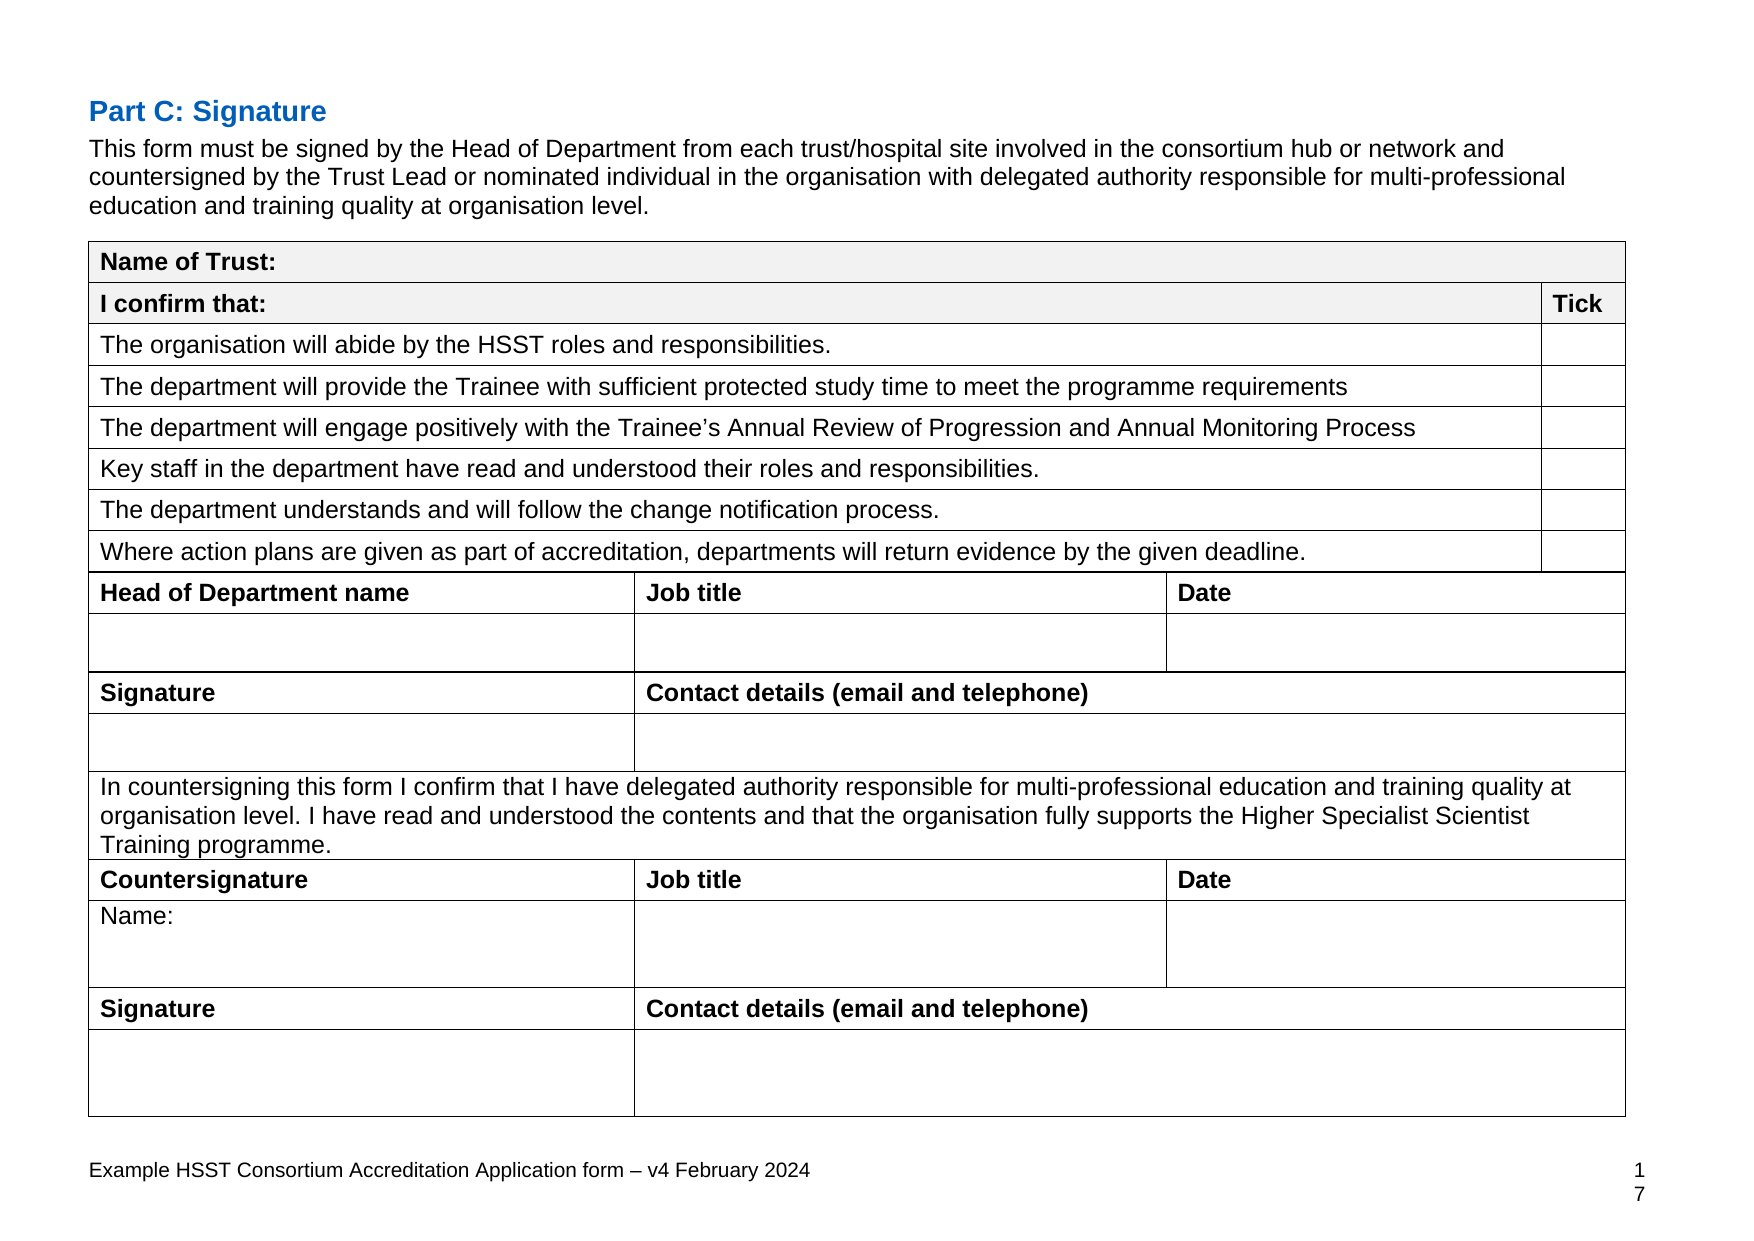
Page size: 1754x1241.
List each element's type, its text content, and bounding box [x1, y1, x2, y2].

table_cell Name: [89, 901, 634, 987]
table_cell Date [1167, 860, 1625, 900]
table_cell [635, 614, 1166, 671]
table_cell Contact details (email and telephone) [635, 673, 1625, 713]
table_cell Job title [635, 573, 1166, 613]
table_cell The department will provide the Trainee with sufficient protected study time to meet the programme requirements [89, 366, 1541, 406]
table_cell Signature [89, 988, 634, 1028]
table_cell [89, 614, 634, 671]
table_cell Job title [635, 860, 1166, 900]
table_cell [1167, 901, 1625, 987]
table_cell [635, 1030, 1625, 1116]
table_cell [1542, 324, 1625, 365]
table_cell The organisation will abide by the HSST roles and responsibilities. [89, 324, 1541, 365]
table_cell [1167, 614, 1625, 671]
table_cell [1542, 449, 1625, 489]
table_cell In countersigning this form I confirm that I have delegated authority responsible for multi-professional education and training quality at organisation level. I have read and understood the contents and that the organisation fully supports the Higher Specialist Scientist Training programme. [89, 772, 1625, 858]
table_header Name of Trust: [89, 242, 1625, 282]
text This form must be signed by the Head of Department from each trust/hospital site involved in the consortium hub or network and countersigned by the Trust Lead or nominated individual in the organisation with delegated authority responsible for multi-professional education and training quality at organisation level. [89, 133, 1636, 220]
table_cell [89, 714, 634, 771]
table_cell Countersignature [89, 860, 634, 900]
table_cell [635, 714, 1625, 771]
table_cell [89, 1030, 634, 1116]
table_cell [1542, 407, 1625, 447]
table_cell I confirm that: [89, 283, 1541, 323]
table_cell Contact details (email and telephone) [635, 988, 1625, 1028]
table_cell [635, 901, 1166, 987]
table_cell Tick [1542, 283, 1625, 323]
table_cell [1542, 531, 1625, 571]
table_cell The department will engage positively with the Trainee’s Annual Review of Progression and Annual Monitoring Process [89, 407, 1541, 447]
subtitle Part C: Signature [89, 94, 1636, 127]
table_cell Where action plans are given as part of accreditation, departments will return evidence by the given deadline. [89, 531, 1541, 571]
table_cell Signature [89, 673, 634, 713]
table_cell [1542, 366, 1625, 406]
table_cell Key staff in the department have read and understood their roles and responsibilities. [89, 449, 1541, 489]
table_cell [1542, 490, 1625, 530]
table_cell The department understands and will follow the change notification process. [89, 490, 1541, 530]
table_cell Head of Department name [89, 573, 634, 613]
table_cell Date [1167, 573, 1625, 613]
